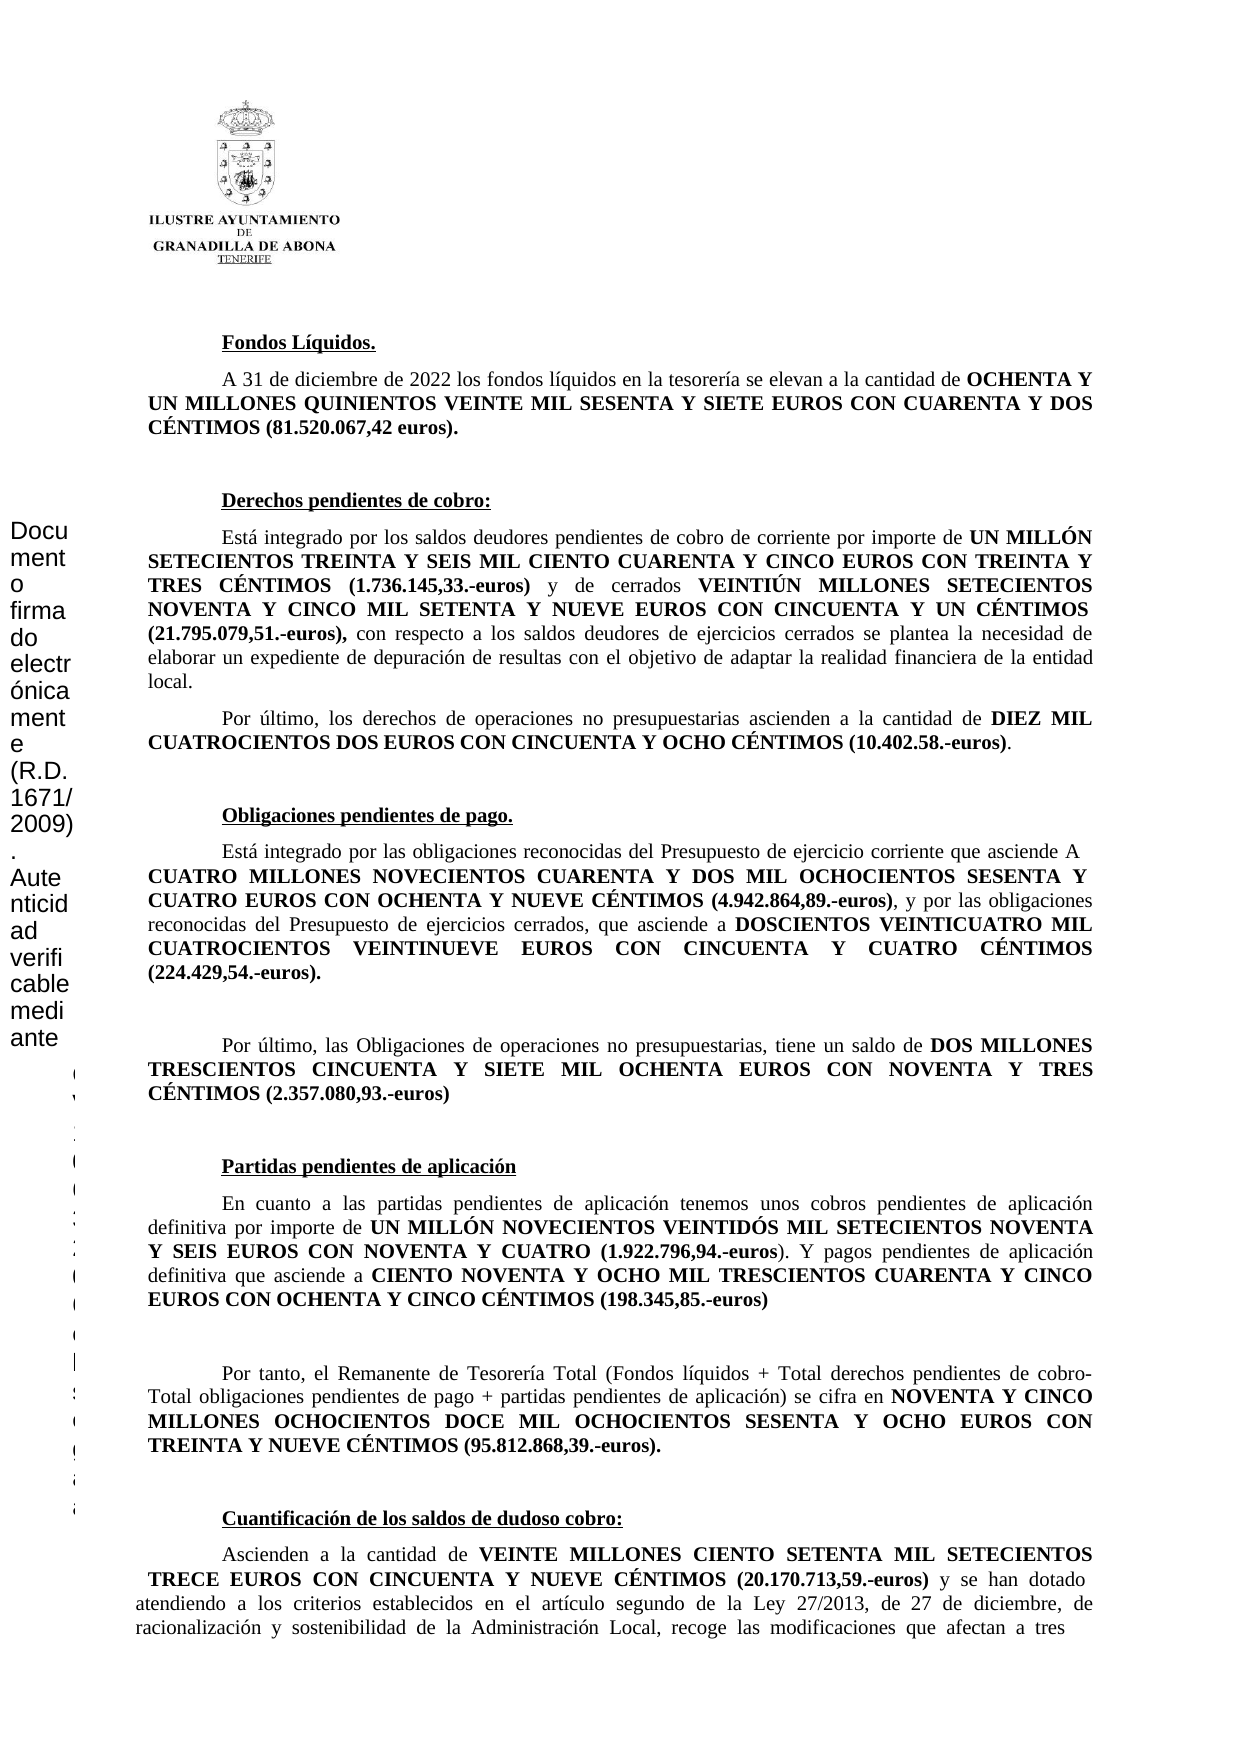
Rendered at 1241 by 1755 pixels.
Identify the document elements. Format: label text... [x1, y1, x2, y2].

text Derechos pendientes de cobro: [221, 488, 1093, 512]
text Obligaciones pendientes de pago. [222, 803, 1241, 827]
text Cuantificación de los saldos de dudoso cobro: [222, 1506, 1241, 1530]
text Por tanto, el Remanente de Tesorería Total (Fondos líquidos + Total derechos pendientes de cobro- Total obligaciones pendientes de pago + partidas pendientes de aplicación) se cifra en NOVENTA Y CINCO MILLONES OCHOCIENTOS DOCE MIL OCHOCIENTOS SESENTA Y OCHO EUROS CON TREINTA Y NUEVE CÉNTIMOS (95.812.868,39.-euros). [148, 1360, 1093, 1457]
text En cuanto a las partidas pendientes de aplicación tenemos unos cobros pendientes de aplicación definitiva por importe de UN MILLÓN NOVECIENTOS VEINTIDÓS MIL SETECIENTOS NOVENTA Y SEIS EUROS CON NOVENTA Y CUATRO (1.922.796,94.-euros). Y pagos pendientes de aplicación definitiva que asciende a CIENTO NOVENTA Y OCHO MIL TRESCIENTOS CUARENTA Y CINCO EUROS CON OCHENTA Y CINCO CÉNTIMOS (198.345,85.-euros) [148, 1191, 1093, 1311]
text Partidas pendientes de aplicación [221, 1154, 1093, 1178]
text Está integrado por los saldos deudores pendientes de cobro de corriente por importe de UN MILLÓN SETECIENTOS TREINTA Y SEIS MIL CIENTO CUARENTA Y CINCO EUROS CON TREINTA Y TRES CÉNTIMOS (1.736.145,33.-euros) y de cerrados VEINTIÚN MILLONES SETECIENTOS NOVENTA Y CINCO MIL SETENTA Y NUEVE EUROS CON CINCUENTA Y UN CÉNTIMOS [148, 525, 1093, 621]
text Documento firmado electrónicamente (R.D. 1671/2009). Autenticidad verificable mediante [10, 518, 74, 1052]
text Por último, los derechos de operaciones no presupuestarias ascienden a la cantidad de DIEZ MIL CUATROCIENTOS DOS EUROS CON CINCUENTA Y OCHO CÉNTIMOS (10.402.58.-euros). [148, 706, 1093, 754]
text Por último, las Obligaciones de operaciones no presupuestarias, tiene un saldo de DOS MILLONES TRESCIENTOS CINCUENTA Y SIETE MIL OCHENTA EUROS CON NOVENTA Y TRES CÉNTIMOS (2.357.080,93.-euros) [148, 1033, 1093, 1105]
text Está integrado por las obligaciones reconocidas del Presupuesto de ejercicio corriente que asciende A [222, 839, 1241, 863]
text atendiendo a los criterios establecidos en el artículo segundo de la Ley 27/2013, de 27 de diciembre, de racionalización y sostenibilidad de la Administración Local, recoge las modificaciones que afectan a tres [135, 1591, 1093, 1639]
text CUATRO EUROS CON OCHENTA Y NUEVE CÉNTIMOS (4.942.864,89.-euros), y por las obligaciones reconocidas del Presupuesto de ejercicios cerrados, que asciende a DOSCIENTOS VEINTICUATRO MIL CUATROCIENTOS VEINTINUEVE EUROS CON CINCUENTA Y CUATRO CÉNTIMOS (224.429,54.-euros). [148, 888, 1093, 984]
text A 31 de diciembre de 2022 los fondos líquidos en la tesorería se elevan a la cantidad de OCHENTA Y UN MILLONES QUINIENTOS VEINTE MIL SESENTA Y SIETE EUROS CON CUARENTA Y DOS CÉNTIMOS (81.520.067,42 euros). [148, 367, 1093, 439]
text Fondos Líquidos. [222, 330, 1241, 354]
text Ascienden a la cantidad de VEINTE MILLONES CIENTO SETENTA MIL SETECIENTOS TRECE EUROS CON CINCUENTA Y NUEVE CÉNTIMOS (20.170.713,59.-euros) y se han dotado [148, 1542, 1093, 1591]
text (21.795.079,51.-euros), con respecto a los saldos deudores de ejercicios cerrados se plantea la necesidad de elaborar un expediente de depuración de resultas con el objetivo de adaptar la realidad financiera de la entidad local. [148, 621, 1093, 693]
text CUATRO MILLONES NOVECIENTOS CUARENTA Y DOS MIL OCHOCIENTOS SESENTA Y [148, 863, 1241, 888]
